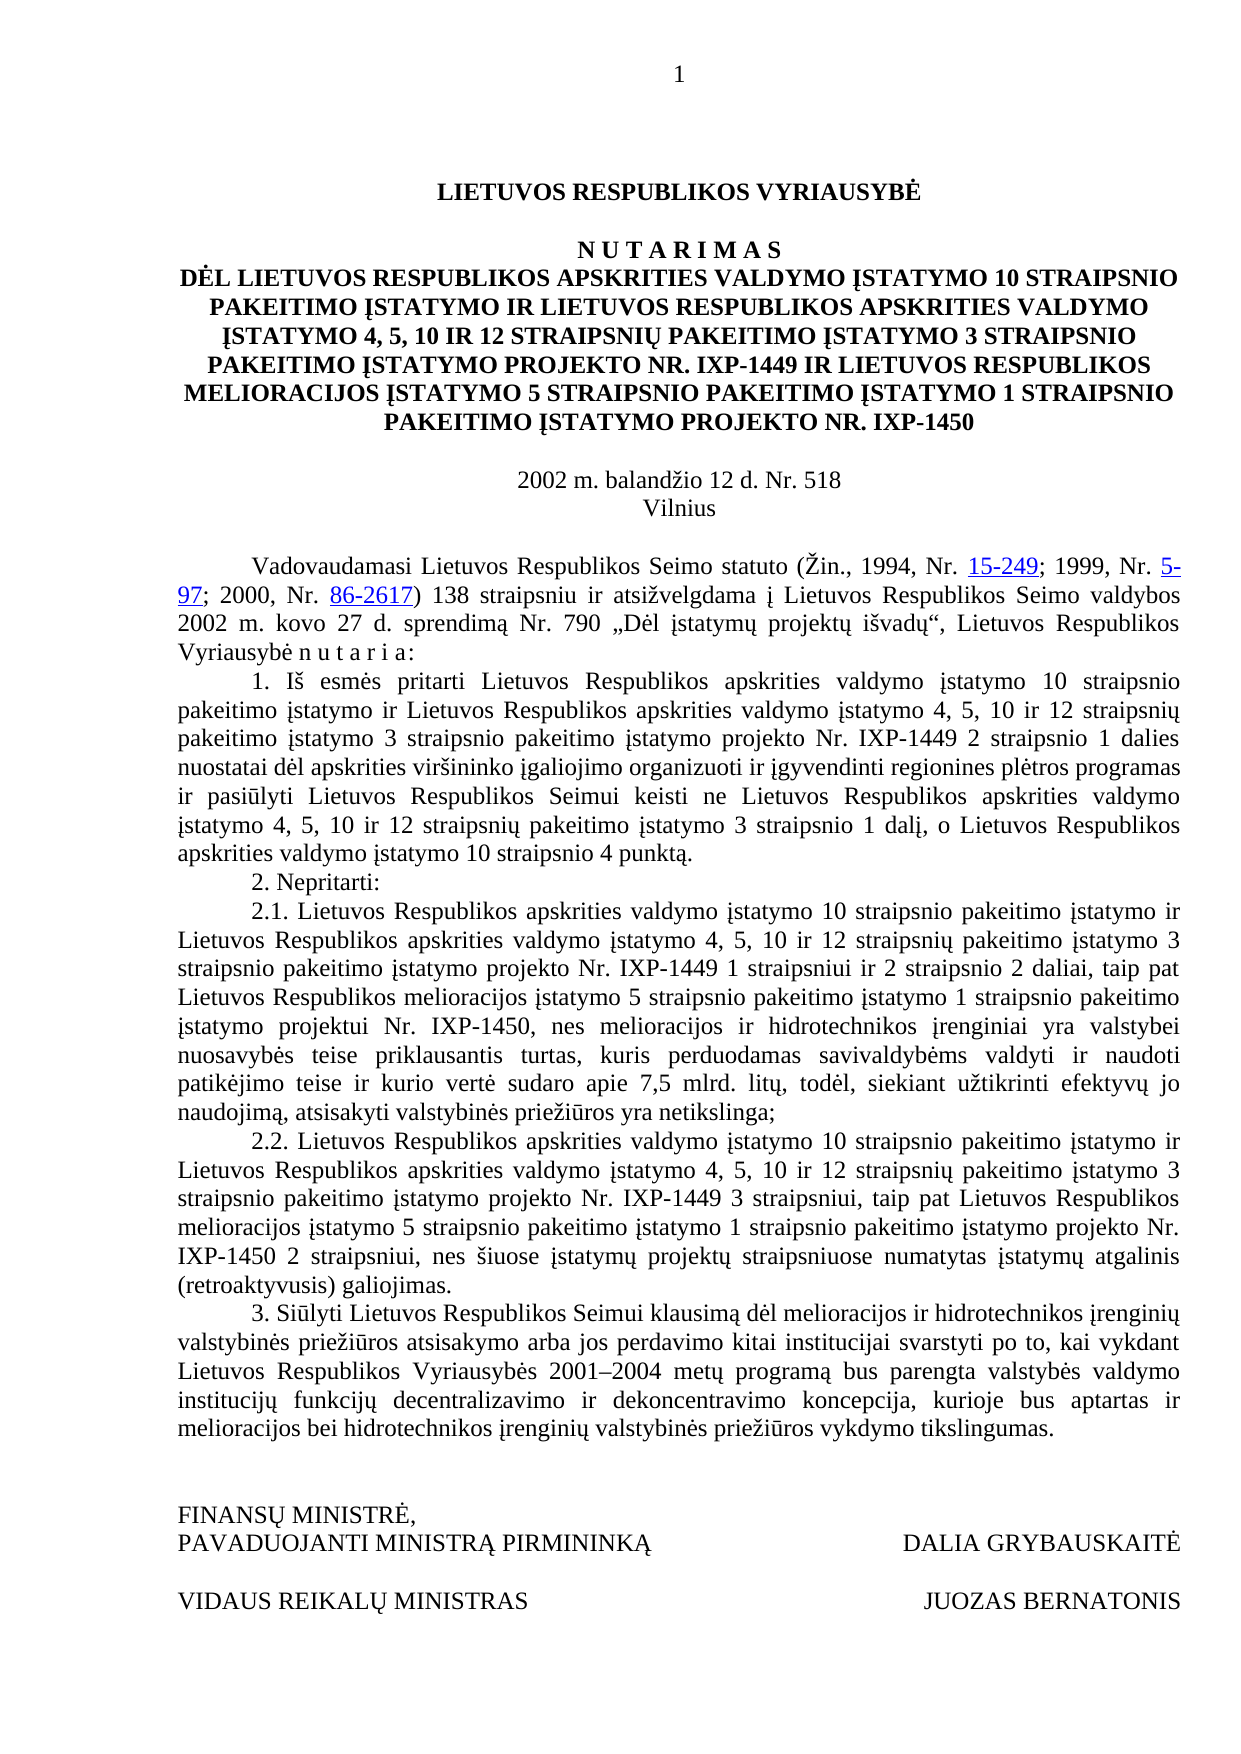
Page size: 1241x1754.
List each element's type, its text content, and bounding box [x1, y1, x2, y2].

text 2.2. Lietuvos Respublikos apskrities valdymo įstatymo 10 straipsnio pakeitimo įstatymo ir Lietuvos Respublikos apskrities valdymo įstatymo 4, 5, 10 ir 12 straipsnių pakeitimo įstatymo 3 straipsnio pakeitimo įstatymo projekto Nr. IXP-1449 3 straipsniui, taip pat Lietuvos Respublikos melioracijos įstatymo 5 straipsnio pakeitimo įstatymo 1 straipsnio pakeitimo įstatymo projekto Nr. IXP-1450 2 straipsniui, nes šiuose įstatymų projektų straipsniuose numatytas įstatymų atgalinis (retroaktyvusis) galiojimas. [177, 1126, 1181, 1298]
text Vilnius [177, 493, 1181, 522]
text 2002 m. balandžio 12 d. Nr. 518 [177, 465, 1181, 493]
text 2.1. Lietuvos Respublikos apskrities valdymo įstatymo 10 straipsnio pakeitimo įstatymo ir Lietuvos Respublikos apskrities valdymo įstatymo 4, 5, 10 ir 12 straipsnių pakeitimo įstatymo 3 straipsnio pakeitimo įstatymo projekto Nr. IXP-1449 1 straipsniui ir 2 straipsnio 2 daliai, taip pat Lietuvos Respublikos melioracijos įstatymo 5 straipsnio pakeitimo įstatymo 1 straipsnio pakeitimo įstatymo projektui Nr. IXP-1450, nes melioracijos ir hidrotechnikos įrenginiai yra valstybei nuosavybės teise priklausantis turtas, kuris perduodamas savivaldybėms valdyti ir naudoti patikėjimo teise ir kurio vertė sudaro apie 7,5 mlrd. litų, todėl, siekiant užtikrinti efektyvų jo naudojimą, atsisakyti valstybinės priežiūros yra netikslinga; [177, 896, 1181, 1126]
text 1. Iš esmės pritarti Lietuvos Respublikos apskrities valdymo įstatymo 10 straipsnio pakeitimo įstatymo ir Lietuvos Respublikos apskrities valdymo įstatymo 4, 5, 10 ir 12 straipsnių pakeitimo įstatymo 3 straipsnio pakeitimo įstatymo projekto Nr. IXP-1449 2 straipsnio 1 dalies nuostatai dėl apskrities viršininko įgaliojimo organizuoti ir įgyvendinti regionines plėtros programas ir pasiūlyti Lietuvos Respublikos Seimui keisti ne Lietuvos Respublikos apskrities valdymo įstatymo 4, 5, 10 ir 12 straipsnių pakeitimo įstatymo 3 straipsnio 1 dalį, o Lietuvos Respublikos apskrities valdymo įstatymo 10 straipsnio 4 punktą. [177, 666, 1181, 867]
text DĖL LIETUVOS RESPUBLIKOS APSKRITIES VALDYMO ĮSTATYMO 10 STRAIPSNIO PAKEITIMO ĮSTATYMO IR LIETUVOS RESPUBLIKOS APSKRITIES VALDYMO ĮSTATYMO 4, 5, 10 IR 12 STRAIPSNIŲ PAKEITIMO ĮSTATYMO 3 STRAIPSNIO PAKEITIMO ĮSTATYMO PROJEKTO NR. IXP-1449 IR LIETUVOS RESPUBLIKOS MELIORACIJOS ĮSTATYMO 5 STRAIPSNIO PAKEITIMO ĮSTATYMO 1 STRAIPSNIO PAKEITIMO ĮSTATYMO PROJEKTO NR. IXP-1450 [177, 263, 1181, 436]
text N U T A R I M A S [177, 235, 1181, 263]
text LIETUVOS RESPUBLIKOS VYRIAUSYBĖ [177, 177, 1181, 206]
text FINANSŲ MINISTRĖ, [177, 1500, 1181, 1528]
text Vidaus reikalų ministras Juozas Bernatonis [177, 1586, 1181, 1615]
text 2. Nepritarti: [177, 867, 1181, 896]
text 3. Siūlyti Lietuvos Respublikos Seimui klausimą dėl melioracijos ir hidrotechnikos įrenginių valstybinės priežiūros atsisakymo arba jos perdavimo kitai institucijai svarstyti po to, kai vykdant Lietuvos Respublikos Vyriausybės 2001–2004 metų programą bus parengta valstybės valdymo institucijų funkcijų decentralizavimo ir dekoncentravimo koncepcija, kurioje bus aptartas ir melioracijos bei hidrotechnikos įrenginių valstybinės priežiūros vykdymo tikslingumas. [177, 1298, 1181, 1442]
text Vadovaudamasi Lietuvos Respublikos Seimo statuto (Žin., 1994, Nr. 15-249; 1999, Nr. 5-97; 2000, Nr. 86-2617) 138 straipsniu ir atsižvelgdama į Lietuvos Respublikos Seimo valdybos 2002 m. kovo 27 d. sprendimą Nr. 790 „Dėl įstatymų projektų išvadų“, Lietuvos Respublikos Vyriausybė nutaria: [177, 551, 1181, 666]
text PAVADUOJANTI MINISTRĄ PIRMININKĄ DALIA GRYBAUSKAITĖ [177, 1528, 1181, 1557]
